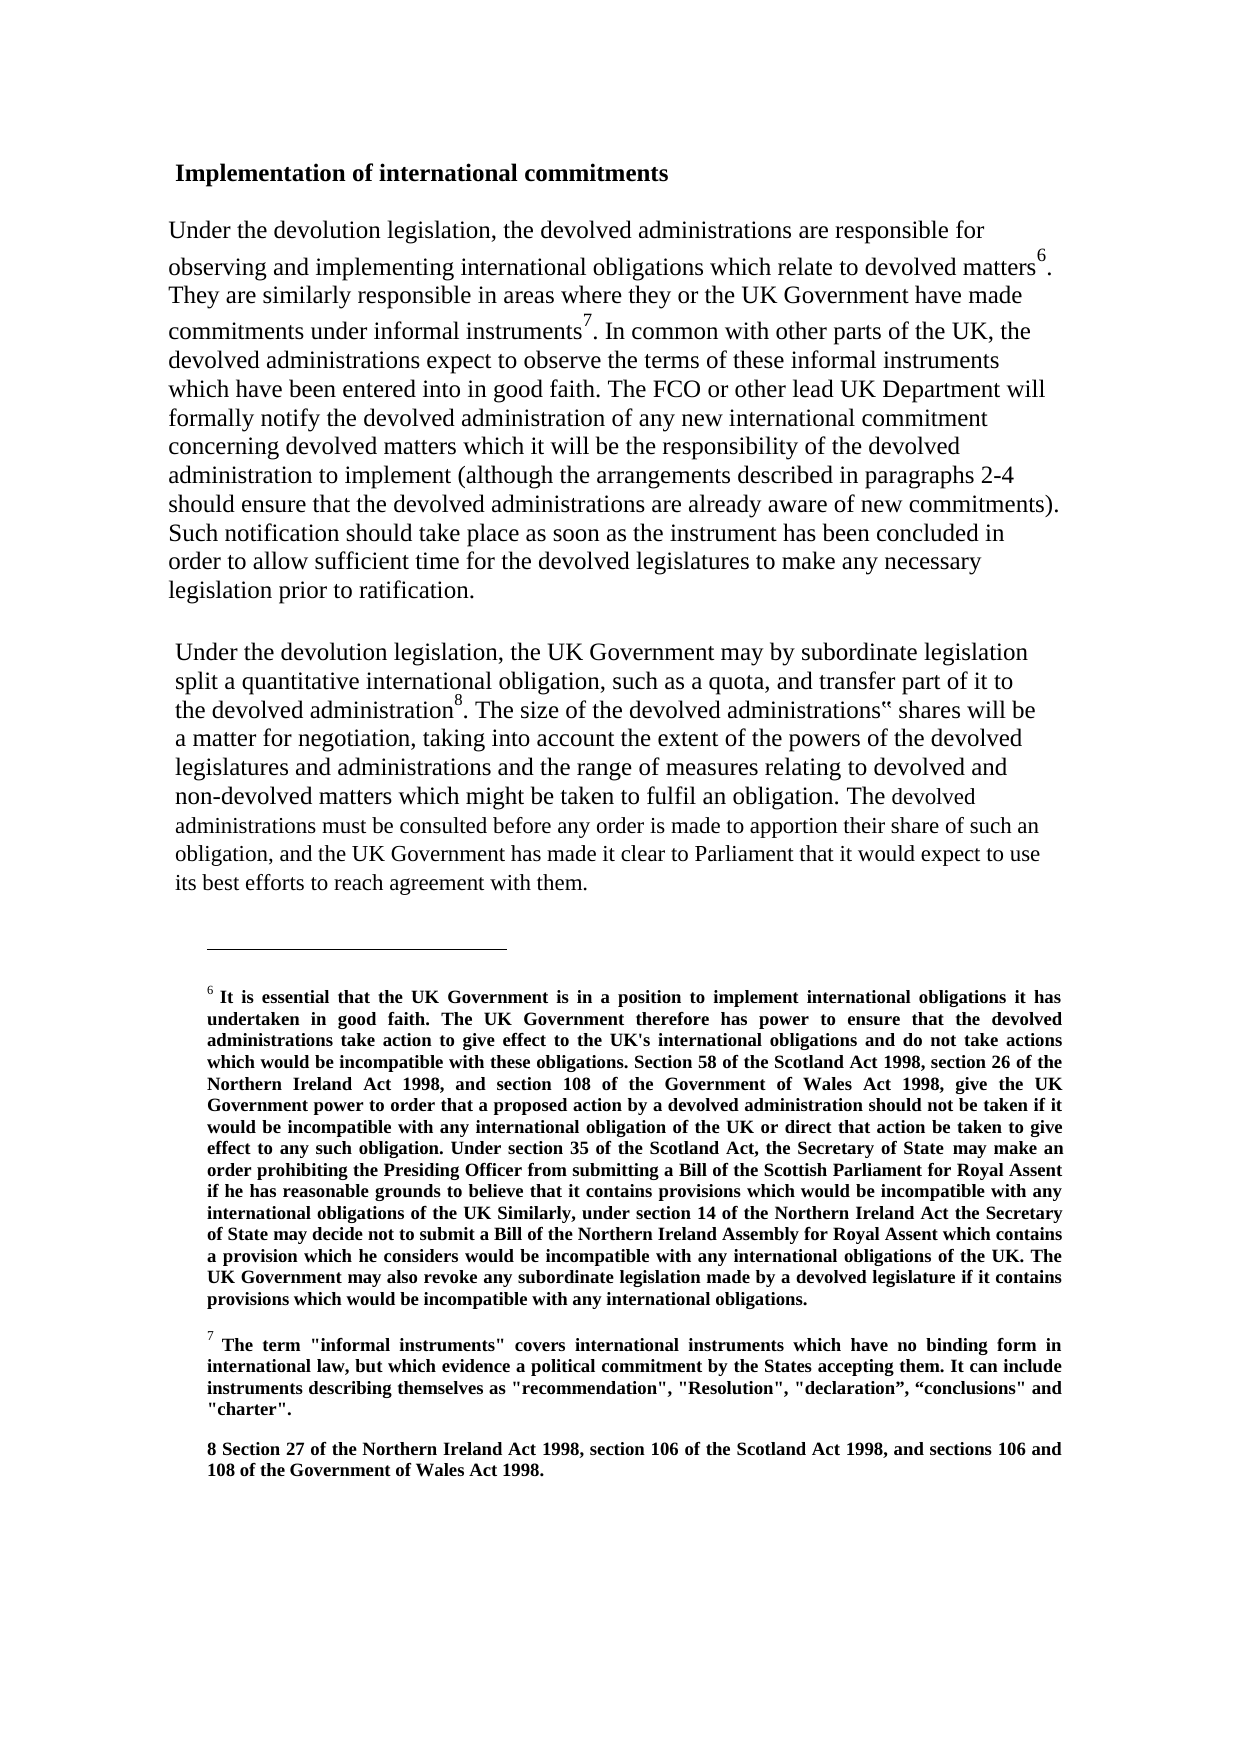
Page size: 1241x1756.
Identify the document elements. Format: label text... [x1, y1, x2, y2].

text 8 Section 27 of the Northern Ireland Act 1998, section 106 of the Scotland Act 1998, and sections 106 and 108 of the Government of Wales Act 1998. [207, 1438, 1063, 1481]
text 6 It is essential that the UK Government is in a position to implement international obligations it has undertaken in good faith. The UK Government therefore has power to ensure that the devolved administrations take action to give effect to the UK's international obligations and do not take actions which would be incompatible with these obligations. Section 58 of the Scotland Act 1998, section 26 of the Northern Ireland Act 1998, and section 108 of the Government of Wales Act 1998, give the UK Government power to order that a proposed action by a devolved administration should not be taken if it would be incompatible with any international obligation of the UK or direct that action be taken to give effect to any such obligation. Under section 35 of the Scotland Act, the Secretary of State may make an order prohibiting the Presiding Officer from submitting a Bill of the Scottish Parliament for Royal Assent if he has reasonable grounds to believe that it contains provisions which would be incompatible with any international obligations of the UK Similarly, under section 14 of the Northern Ireland Act the Secretary of State may decide not to submit a Bill of the Northern Ireland Assembly for Royal Assent which contains a provision which he considers would be incompatible with any international obligations of the UK. The UK Government may also revoke any subordinate legislation made by a devolved legislature if it contains provisions which would be incompatible with any international obligations. [207, 982, 1064, 1309]
subtitle Implementation of international commitments [175, 158, 1076, 187]
text 7 The term "informal instruments" covers international instruments which have no binding form in international law, but which evidence a political commitment by the States accepting them. It can include instruments describing themselves as "recommendation", "Resolution", "declaration”, “conclusions" and "charter". [207, 1328, 1063, 1420]
text Under the devolution legislation, the UK Government may by subordinate legislation split a quantitative international obligation, such as a quota, and transfer part of it to the devolved administration8. The size of the devolved administrations‟ shares will be a matter for negotiation, taking into account the extent of the powers of the devolved legislatures and administrations and the range of measures relating to devolved and non-devolved matters which might be taken to fulfil an obligation. The devolved administrations must be consulted before any order is made to apportion their share of such an obligation, and the UK Government has made it clear to Parliament that it would expect to use its best efforts to reach agreement with them. [175, 638, 1044, 896]
text Under the devolution legislation, the devolved administrations are responsible for observing and implementing international obligations which relate to devolved matters6. They are similarly responsible in areas where they or the UK Government have made commitments under informal instruments7. In common with other parts of the UK, the devolved administrations expect to observe the terms of these informal instruments which have been entered into in good faith. The FCO or other lead UK Department will formally notify the devolved administration of any new international commitment concerning devolved matters which it will be the responsibility of the devolved administration to implement (although the arrangements described in paragraphs 2-4 should ensure that the devolved administrations are already aware of new commitments). Such notification should take place as soon as the instrument has been concluded in order to allow sufficient time for the devolved legislatures to make any necessary legislation prior to ratification. [168, 216, 1061, 604]
